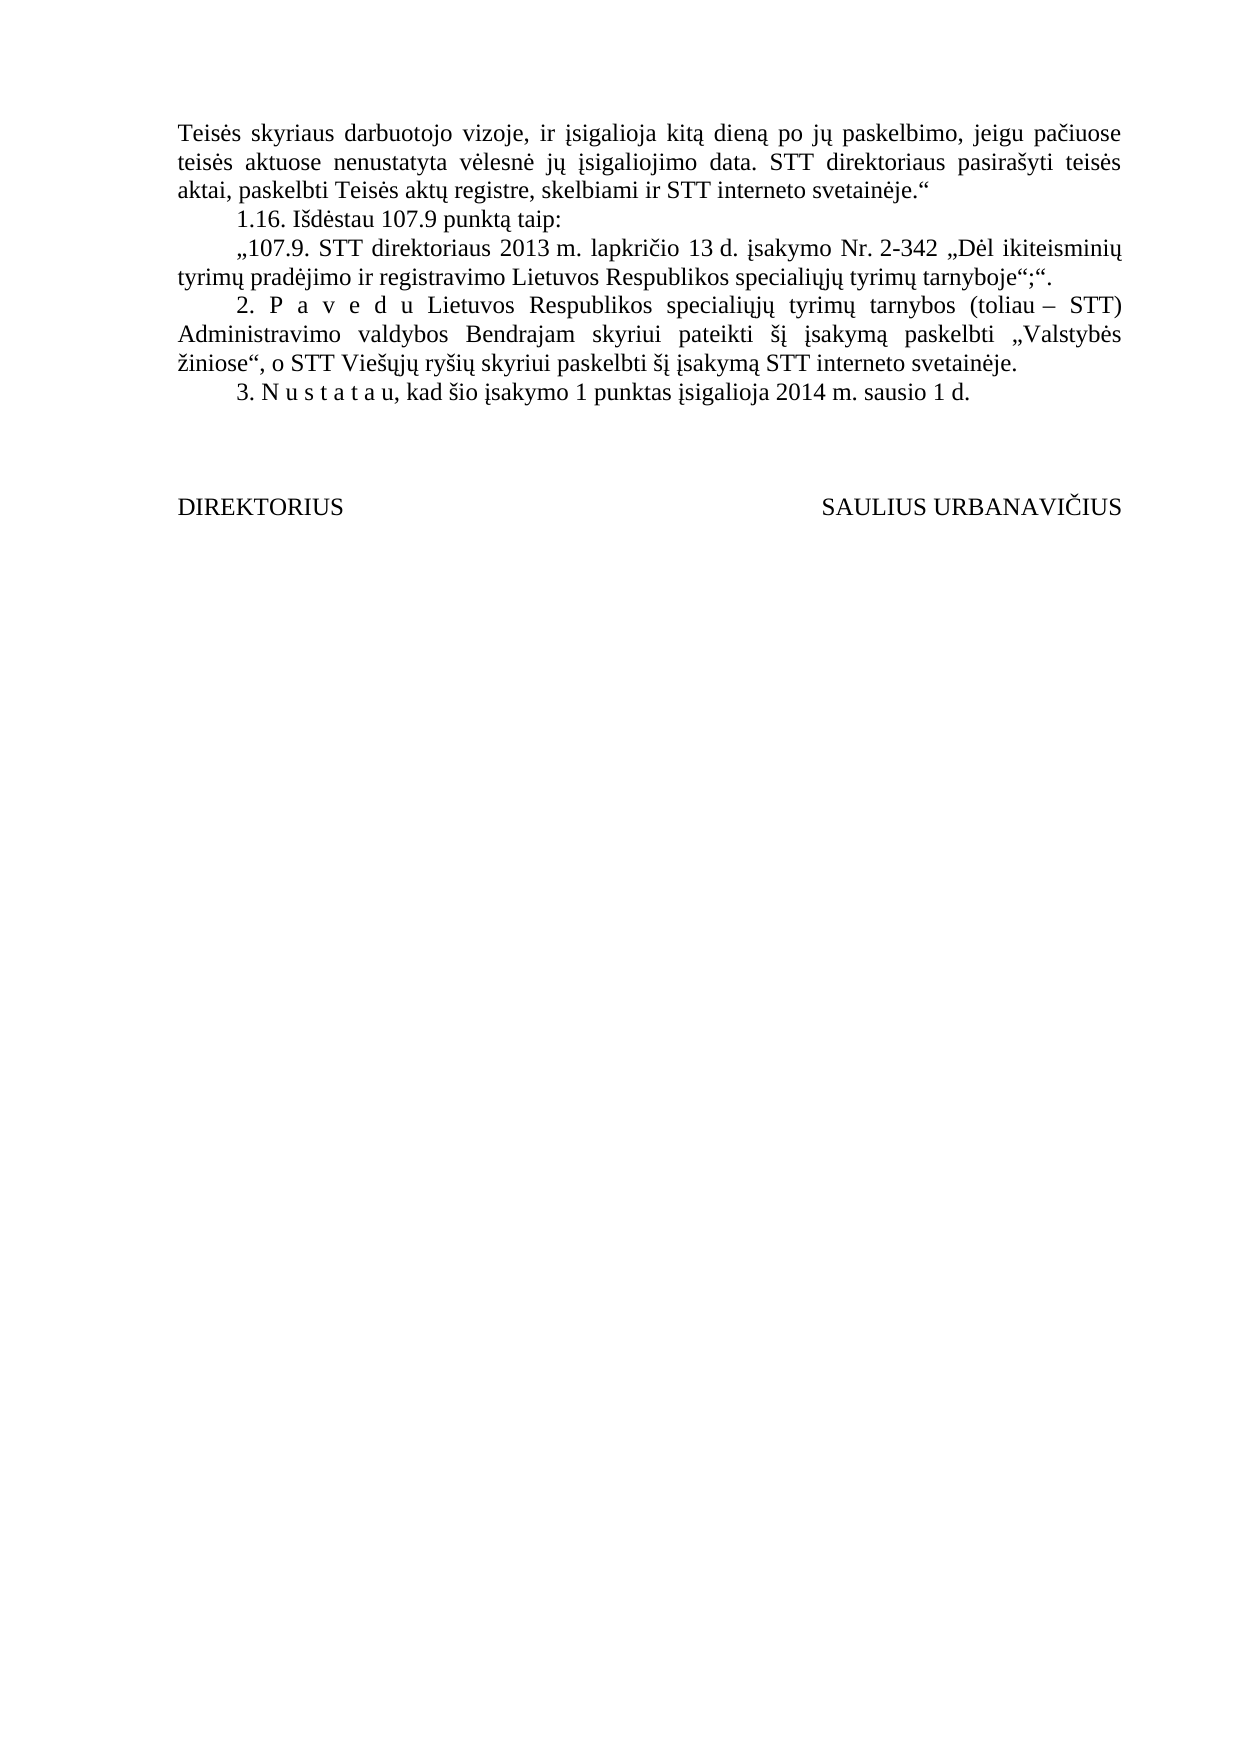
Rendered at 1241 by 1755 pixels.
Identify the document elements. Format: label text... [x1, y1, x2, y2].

text Teisės skyriaus darbuotojo vizoje, ir įsigalioja kitą dieną po jų paskelbimo, jeigu pačiuose teisės aktuose nenustatyta vėlesnė jų įsigaliojimo data. STT direktoriaus pasirašyti teisės aktai, paskelbti Teisės aktų registre, skelbiami ir STT interneto svetainėje.“ [177, 118, 1122, 204]
text „107.9. STT direktoriaus 2013 m. lapkričio 13 d. įsakymo Nr. 2-342 „Dėl ikiteisminių tyrimų pradėjimo ir registravimo Lietuvos Respublikos specialiųjų tyrimų tarnyboje“;“. [177, 233, 1122, 291]
text 3. N u s t a t a u, kad šio įsakymo 1 punktas įsigalioja 2014 m. sausio 1 d. [177, 377, 1122, 406]
text Direktorius Saulius Urbanavičius [177, 492, 1122, 521]
text 2. P a v e d u Lietuvos Respublikos specialiųjų tyrimų tarnybos (toliau – STT) Administravimo valdybos Bendrajam skyriui pateikti šį įsakymą paskelbti „Valstybės žiniose“, o STT Viešųjų ryšių skyriui paskelbti šį įsakymą STT interneto svetainėje. [177, 291, 1122, 377]
text 1.16. Išdėstau 107.9 punktą taip: [177, 204, 1122, 233]
